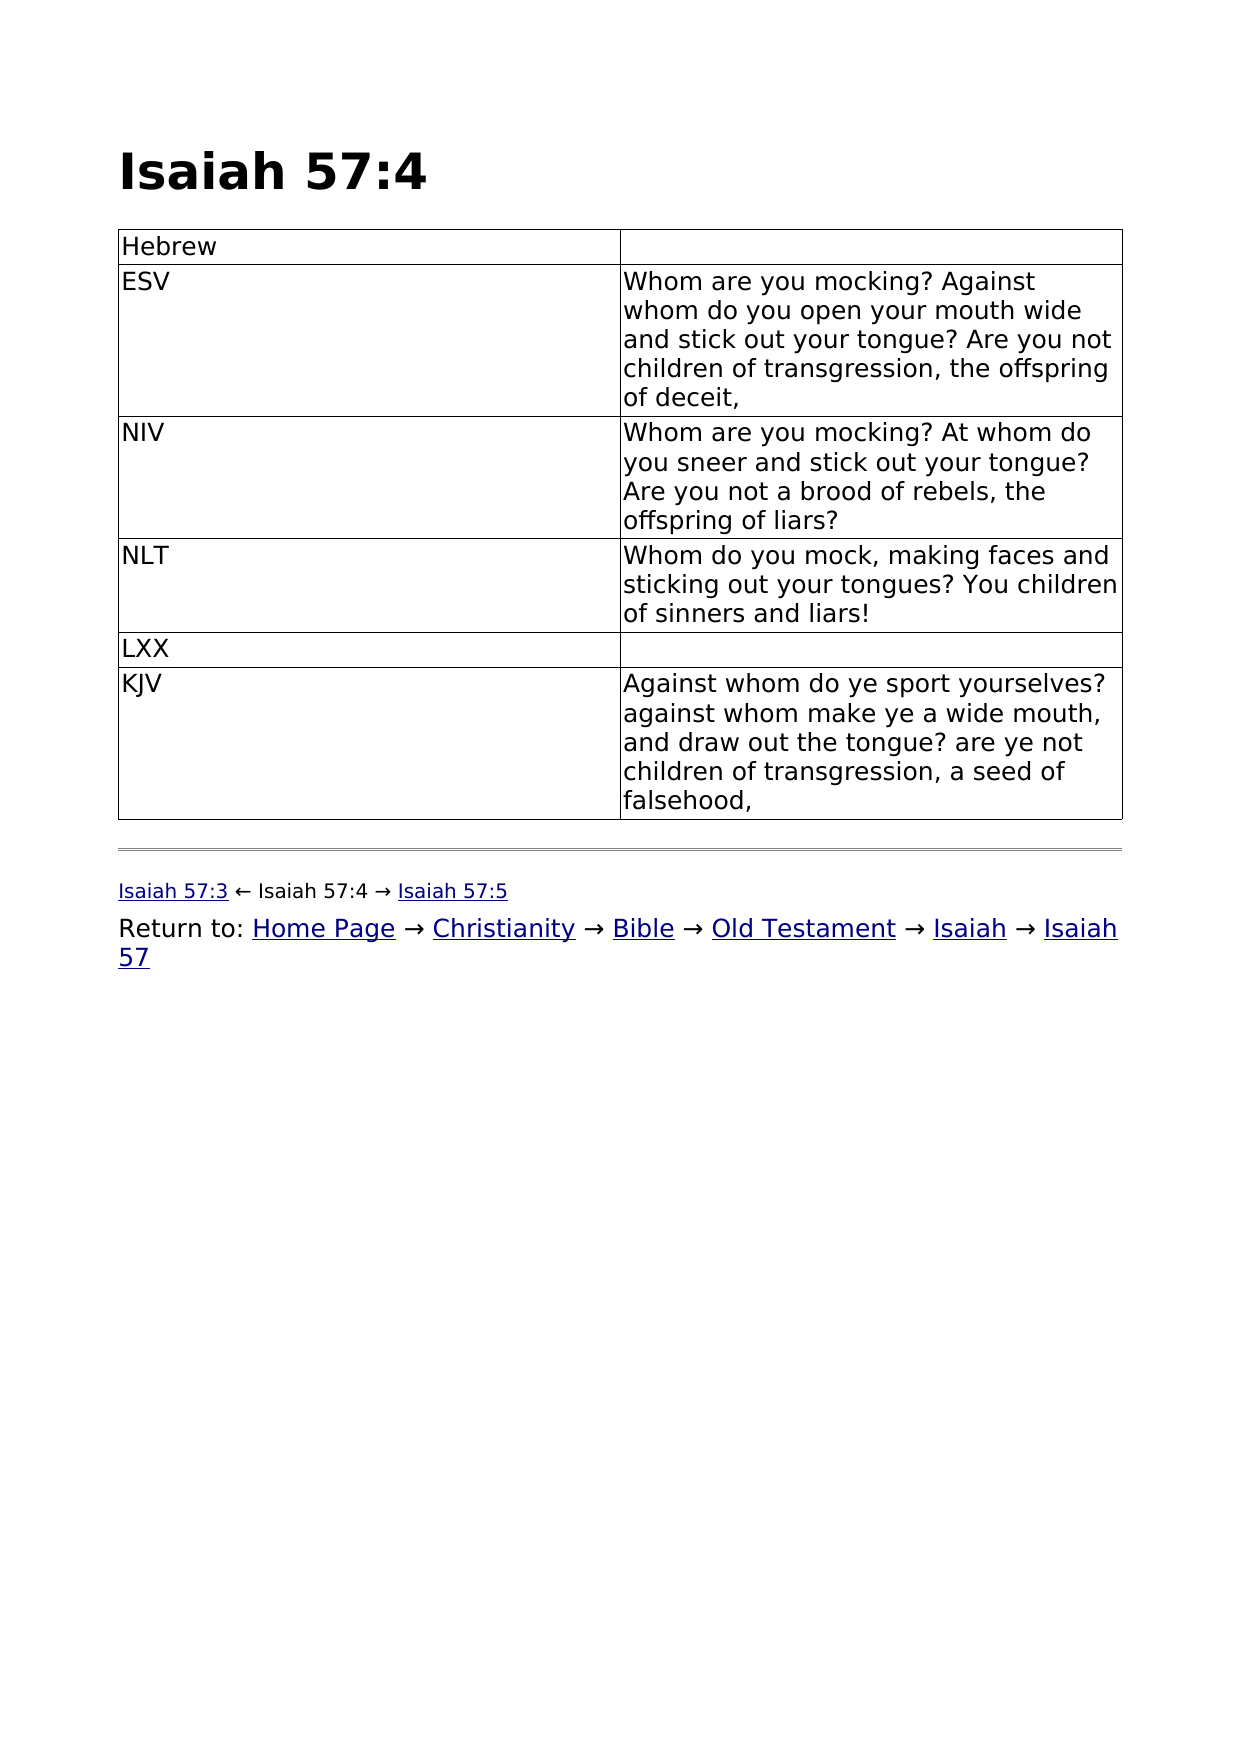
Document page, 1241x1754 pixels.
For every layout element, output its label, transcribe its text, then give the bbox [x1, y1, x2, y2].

table_cell KJV [119, 668, 620, 818]
table_cell Whom are you mocking? Against whom do you open your mouth wide and stick out your tongue? Are you not children of transgression, the offspring of deceit, [621, 265, 1122, 416]
table_cell NLT [119, 539, 620, 632]
text Isaiah 57:3 ← Isaiah 57:4 → Isaiah 57:5 [118, 880, 1122, 914]
table_cell Whom do you mock, making faces and sticking out your tongues? You children of sinners and liars! [621, 539, 1122, 632]
table_cell ESV [119, 265, 620, 416]
table_header [621, 230, 1122, 264]
text Return to: Home Page → Christianity → Bible → Old Testament → Isaiah → Isaiah 57 [118, 914, 1122, 972]
table_cell LXX [119, 633, 620, 667]
table_cell [621, 633, 1122, 667]
subtitle Isaiah 57:4 [118, 143, 1122, 201]
table_cell Whom are you mocking? At whom do you sneer and stick out your tongue? Are you not a brood of rebels, the offspring of liars? [621, 417, 1122, 538]
table_cell NIV [119, 417, 620, 538]
table_cell Against whom do ye sport yourselves? against whom make ye a wide mouth, and draw out the tongue? are ye not children of transgression, a seed of falsehood, [621, 668, 1122, 818]
table_header Hebrew [119, 230, 620, 264]
